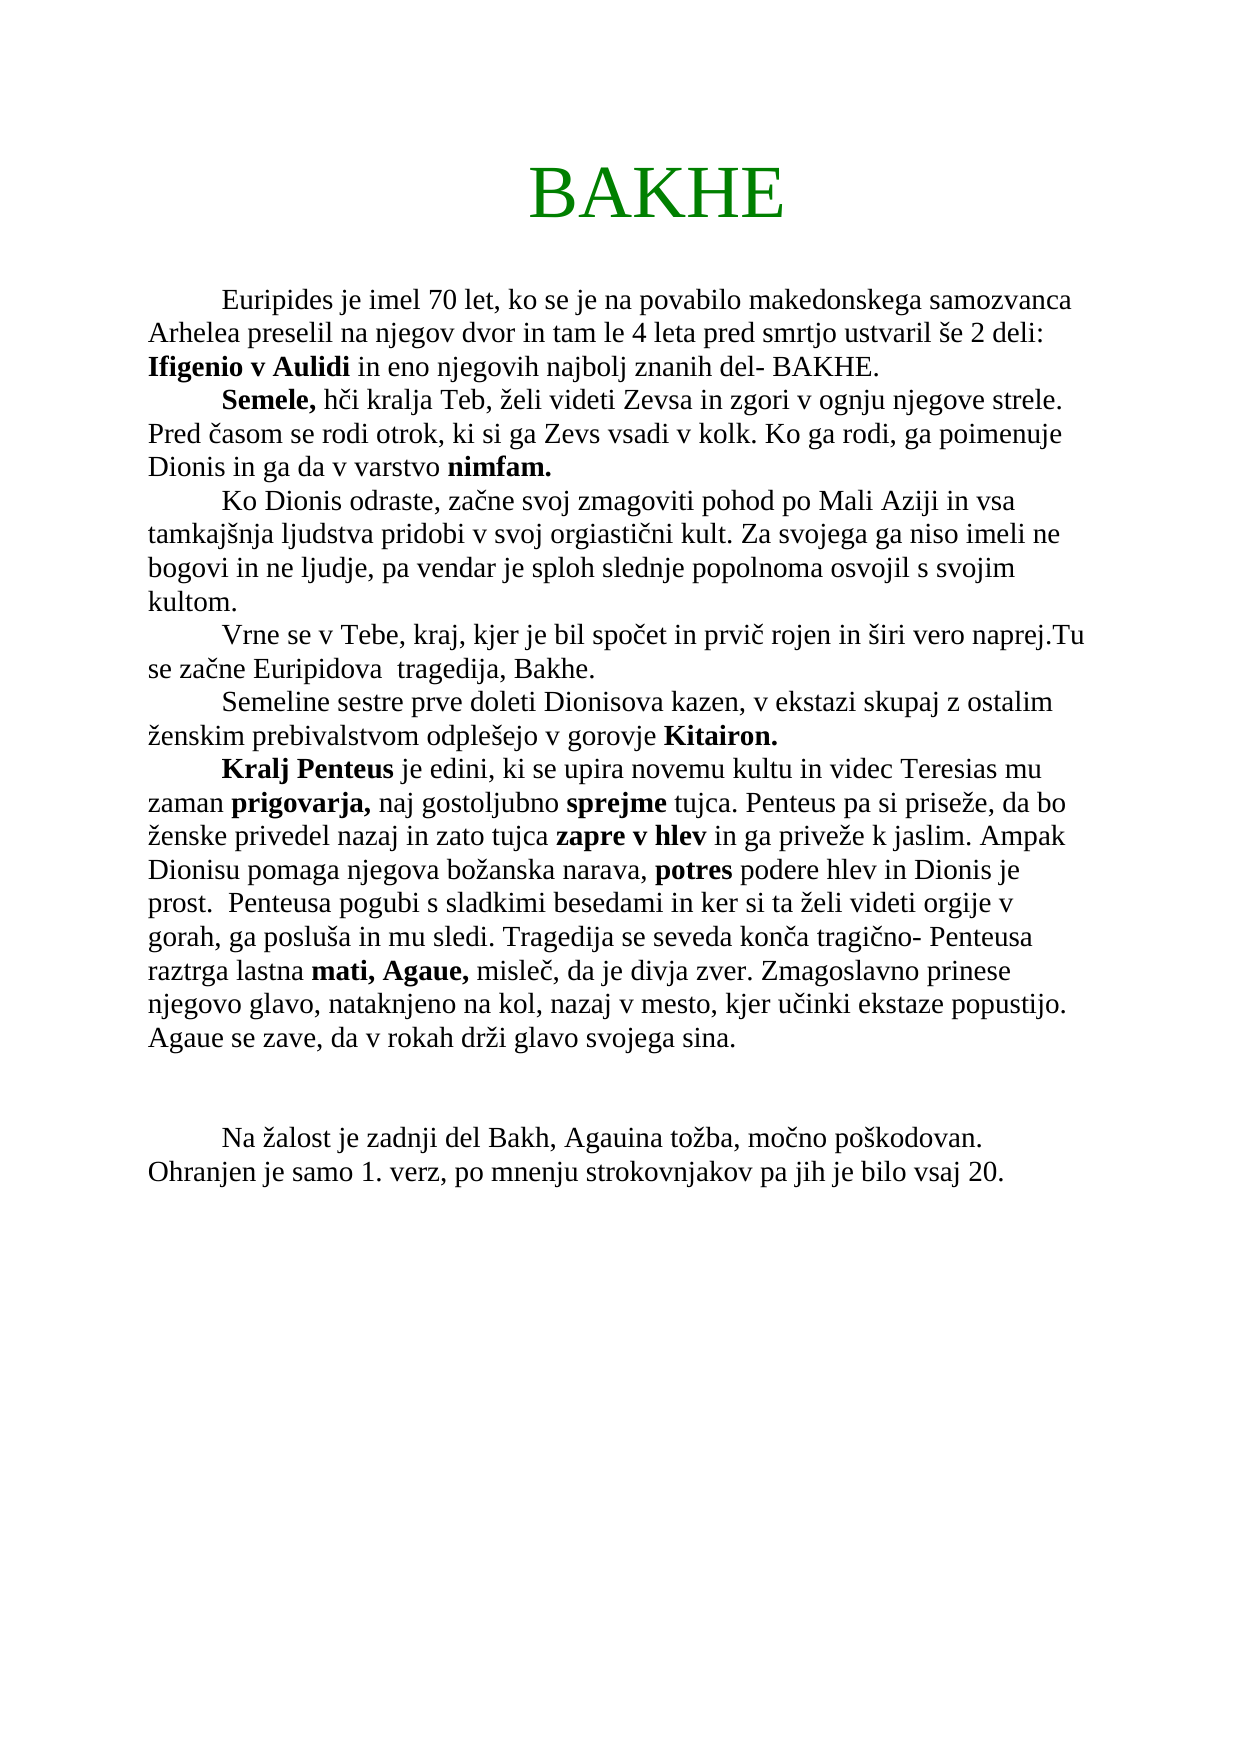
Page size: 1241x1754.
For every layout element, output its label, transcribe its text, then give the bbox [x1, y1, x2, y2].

text BAKHE [148, 148, 1093, 234]
text Semele, hči kralja Teb, želi videti Zevsa in zgori v ognju njegove strele. Pred časom se rodi otrok, ki si ga Zevs vsadi v kolk. Ko ga rodi, ga poimenuje Dionis in ga da v varstvo nimfam. [148, 382, 1093, 483]
text Vrne se v Tebe, kraj, kjer je bil spočet in prvič rojen in širi vero naprej.Tu se začne Euripidova tragedija, Bakhe. [148, 617, 1093, 684]
text Semeline sestre prve doleti Dionisova kazen, v ekstazi skupaj z ostalim ženskim prebivalstvom odplešejo v gorovje Kitairon. [148, 684, 1093, 751]
text Ko Dionis odraste, začne svoj zmagoviti pohod po Mali Aziji in vsa tamkajšnja ljudstva pridobi v svoj orgiastični kult. Za svojega ga niso imeli ne bogovi in ne ljudje, pa vendar je sploh slednje popolnoma osvojil s svojim kultom. [148, 483, 1093, 617]
text Kralj Penteus je edini, ki se upira novemu kultu in videc Teresias mu zaman prigovarja, naj gostoljubno sprejme tujca. Penteus pa si priseže, da bo ženske privedel nazaj in zato tujca zapre v hlev in ga priveže k jaslim. Ampak Dionisu pomaga njegova božanska narava, potres podere hlev in Dionis je prost. Penteusa pogubi s sladkimi besedami in ker si ta želi videti orgije v gorah, ga posluša in mu sledi. Tragedija se seveda konča tragično- Penteusa raztrga lastna mati, Agaue, misleč, da je divja zver. Zmagoslavno prinese njegovo glavo, nataknjeno na kol, nazaj v mesto, kjer učinki ekstaze popustijo. Agaue se zave, da v rokah drži glavo svojega sina. [148, 751, 1093, 1053]
text Euripides je imel 70 let, ko se je na povabilo makedonskega samozvanca Arhelea preselil na njegov dvor in tam le 4 leta pred smrtjo ustvaril še 2 deli: Ifigenio v Aulidi in eno njegovih najbolj znanih del- BAKHE. [148, 282, 1093, 382]
text Na žalost je zadnji del Bakh, Agauina tožba, močno poškodovan. Ohranjen je samo 1. verz, po mnenju strokovnjakov pa jih je bilo vsaj 20. [148, 1120, 1093, 1187]
